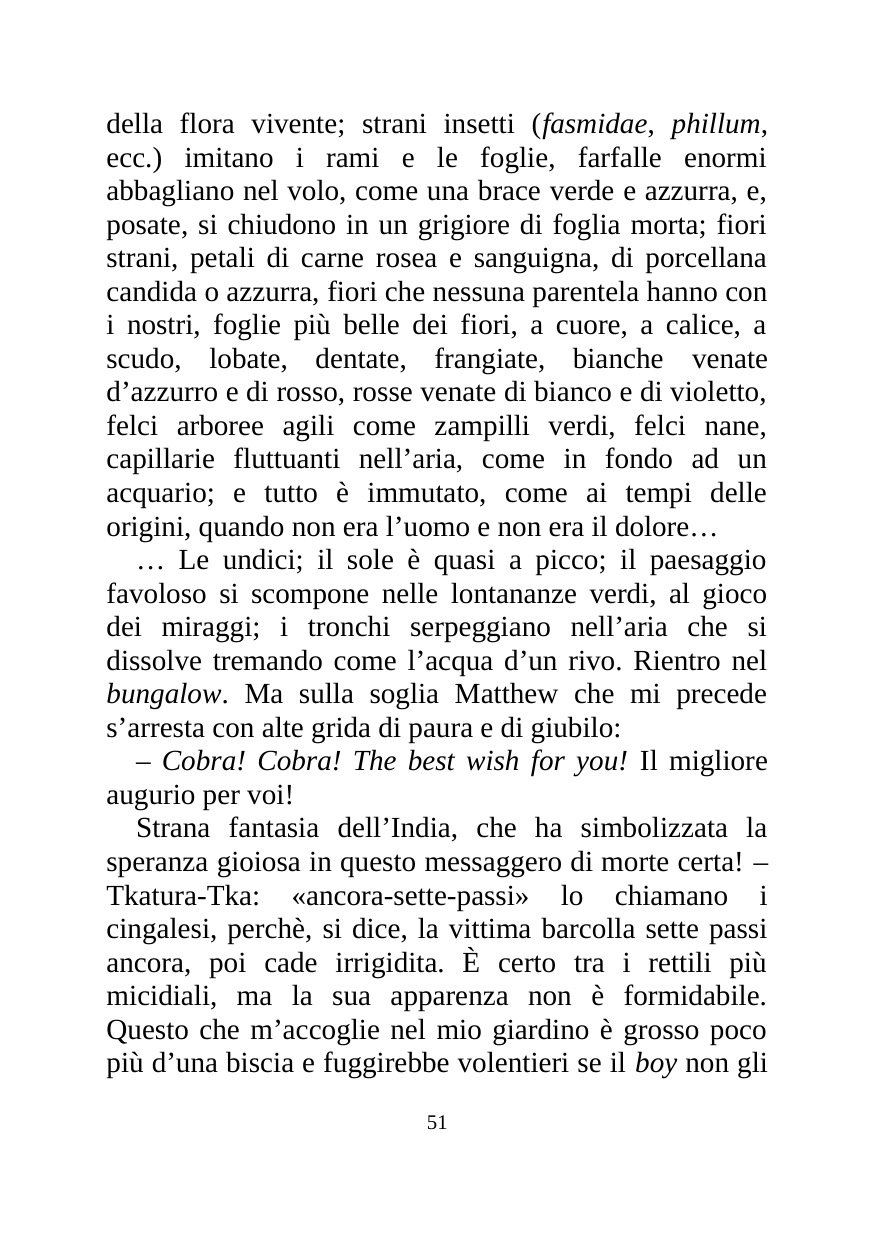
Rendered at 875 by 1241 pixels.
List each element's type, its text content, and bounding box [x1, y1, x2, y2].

text – Cobra! Cobra! The best wish for you! Il migliore augurio per voi! [106, 743, 768, 811]
text Strana fantasia dell’India, che ha simbolizzata la speranza gioiosa in questo messaggero di morte certa! – Tkatura-Tka: «ancora-sette-passi» lo chiamano i cingalesi, perchè, si dice, la vittima barcolla sette passi ancora, poi cade irrigidita. È certo tra i rettili più micidiali, ma la sua apparenza non è formidabile. Questo che m’accoglie nel mio giardino è grosso poco più d’una biscia e fuggirebbe volentieri se il boy non gli [106, 811, 768, 1079]
text … Le undici; il sole è quasi a picco; il paesaggio favoloso si scompone nelle lontananze verdi, al gioco dei miraggi; i tronchi serpeggiano nell’aria che si dissolve tremando come l’acqua d’un rivo. Rientro nel bungalow. Ma sulla soglia Matthew che mi precede s’arresta con alte grida di paura e di giubilo: [106, 542, 768, 743]
text della flora vivente; strani insetti (fasmidae, phillum, ecc.) imitano i rami e le foglie, farfalle enormi abbagliano nel volo, come una brace verde e azzurra, e, posate, si chiudono in un grigiore di foglia morta; fiori strani, petali di carne rosea e sanguigna, di porcellana candida o azzurra, fiori che nessuna parentela hanno con i nostri, foglie più belle dei fiori, a cuore, a calice, a scudo, lobate, dentate, frangiate, bianche venate d’azzurro e di rosso, rosse venate di bianco e di violetto, felci arboree agili come zampilli verdi, felci nane, capillarie fluttuanti nell’aria, come in fondo ad un acquario; e tutto è immutato, come ai tempi delle origini, quando non era l’uomo e non era il dolore… [106, 106, 768, 542]
